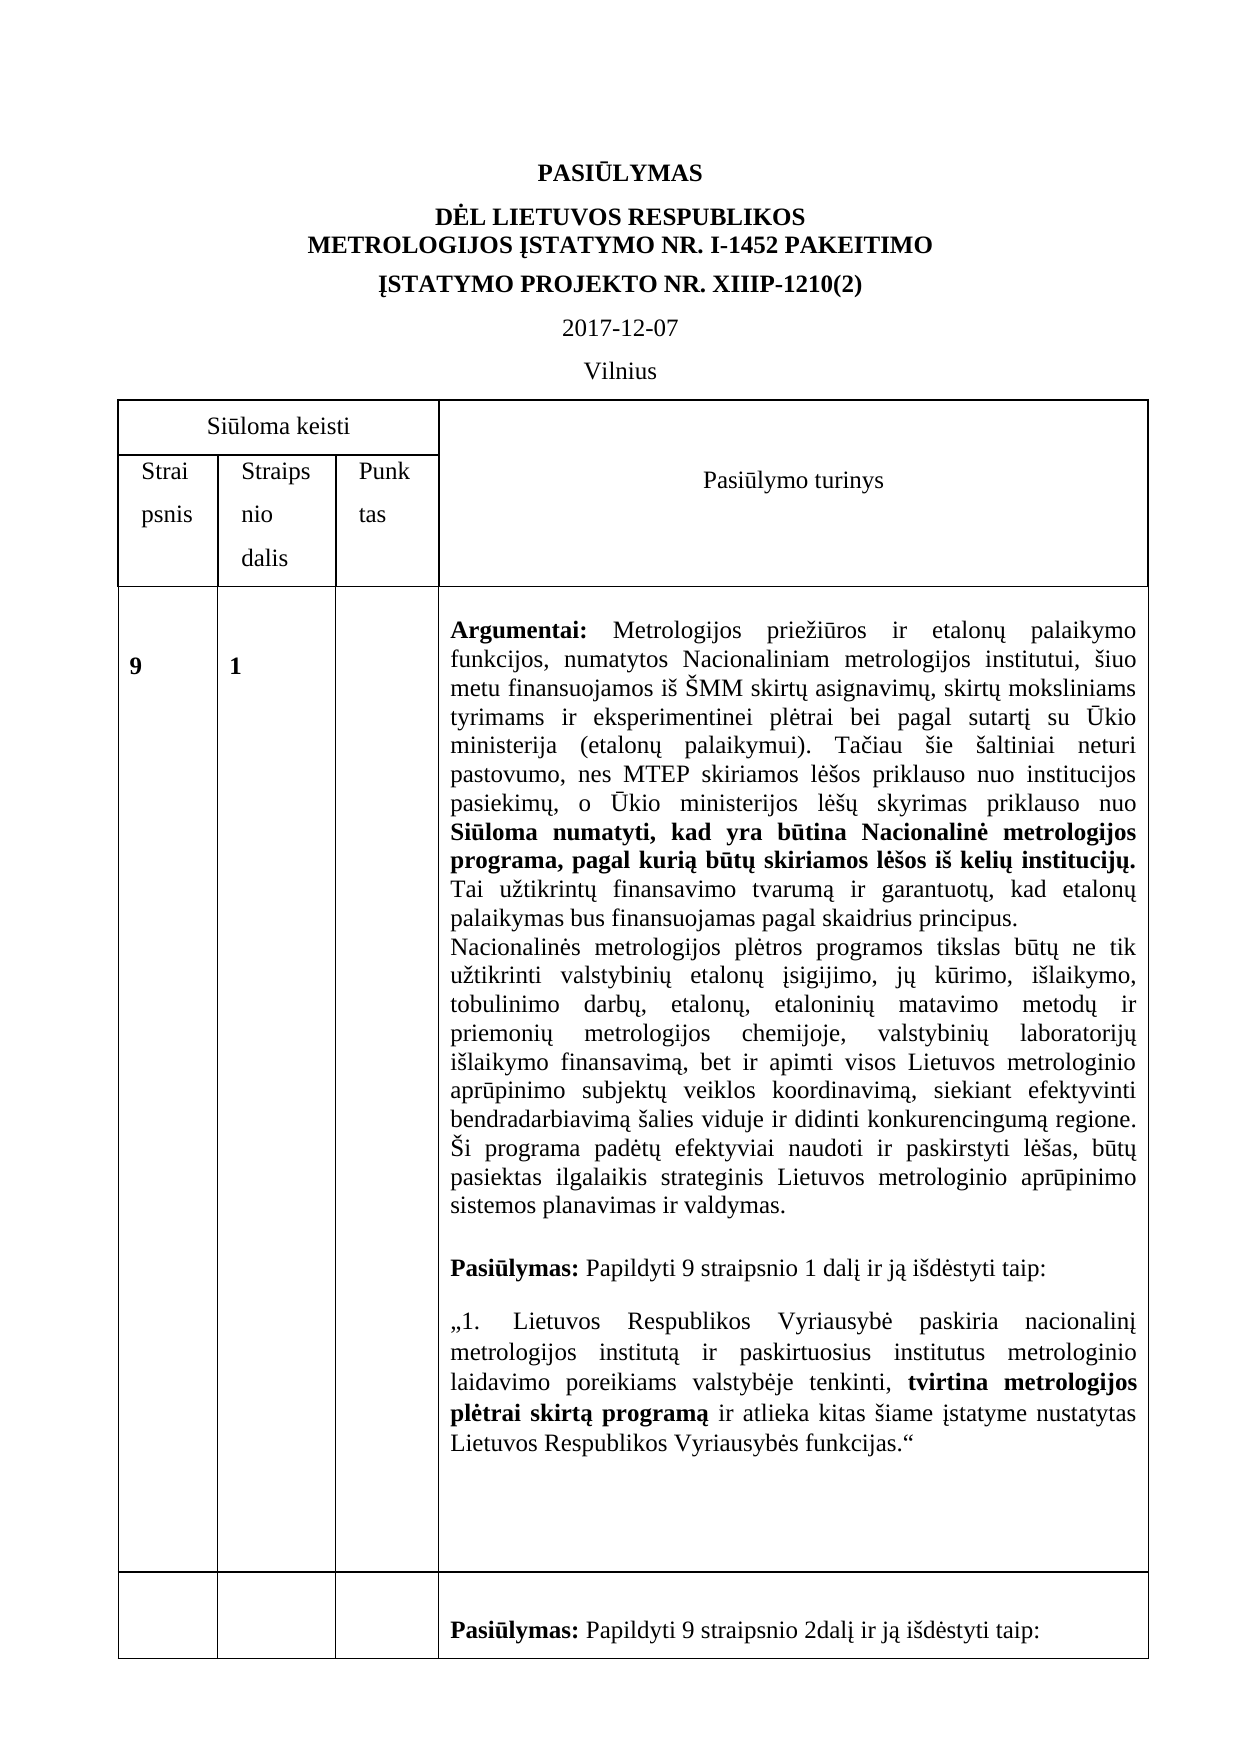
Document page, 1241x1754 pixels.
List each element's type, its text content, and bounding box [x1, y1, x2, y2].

table_cell 9 [119, 587, 217, 1571]
text ĮSTATYMO PROJEKTO NR. XIIIP-1210(2) [118, 269, 1122, 298]
text DĖL LIETUVOS RESPUBLIKOS [118, 202, 1122, 230]
table_cell [336, 587, 438, 1571]
table_cell Straipsnis [119, 456, 217, 586]
table_header Siūloma keisti [119, 401, 438, 454]
table_cell Pasiūlymas: Papildyti 9 straipsnio 2dalį ir ją išdėstyti taip: [439, 1573, 1148, 1657]
table_cell 1 [218, 587, 335, 1571]
text METROLOGIJOS ĮSTATYMO NR. I-1452 PAKEITIMO [118, 230, 1122, 259]
table_cell Punktas [337, 456, 438, 586]
table_cell Argumentai: Metrologijos priežiūros ir etalonų palaikymo funkcijos, numatytos Nacionaliniam metrologijos institutui, šiuo metu finansuojamos iš ŠMM skirtų asignavimų, skirtų moksliniams tyrimams ir eksperimentinei plėtrai bei pagal sutartį su Ūkio ministerija (etalonų palaikymui). Tačiau šie šaltiniai neturi pastovumo, nes MTEP skiriamos lėšos priklauso nuo institucijos pasiekimų, o Ūkio ministerijos lėšų skyrimas priklauso nuo Siūloma numatyti, kad yra būtina Nacionalinė metrologijos programa, pagal kurią būtų skiriamos lėšos iš kelių institucijų. Tai užtikrintų finansavimo tvarumą ir garantuotų, kad etalonų palaikymas bus finansuojamas pagal skaidrius principus. Nacionalinės metrologijos plėtros programos tikslas būtų ne tik užtikrinti valstybinių etalonų įsigijimo, jų kūrimo, išlaikymo, tobulinimo darbų, etalonų, etaloninių matavimo metodų ir priemonių metrologijos chemijoje, valstybinių laboratorijų išlaikymo finansavimą, bet ir apimti visos Lietuvos metrologinio aprūpinimo subjektų veiklos koordinavimą, siekiant efektyvinti bendradarbiavimą šalies viduje ir didinti konkurencingumą regione. Ši programa padėtų efektyviai naudoti ir paskirstyti lėšas, būtų pasiektas ilgalaikis strateginis Lietuvos metrologinio aprūpinimo sistemos planavimas ir valdymas. Pasiūlymas: Papildyti 9 straipsnio 1 dalį ir ją išdėstyti taip: „1. Lietuvos Respublikos Vyriausybė paskiria nacionalinį metrologijos institutą ir paskirtuosius institutus metrologinio laidavimo poreikiams valstybėje tenkinti, tvirtina metrologijos plėtrai skirtą programą ir atlieka kitas šiame įstatyme nustatytas Lietuvos Respublikos Vyriausybės funkcijas.“ [439, 587, 1148, 1571]
table_header Pasiūlymo turinys [440, 401, 1147, 586]
table_cell Straipsnio dalis [219, 456, 335, 586]
text 2017-12-07 [118, 313, 1122, 341]
table_cell [218, 1573, 335, 1657]
text Vilnius [118, 356, 1122, 384]
text PASIŪLYMAS [118, 158, 1122, 187]
table_cell [119, 1573, 217, 1657]
table_cell [336, 1573, 438, 1657]
